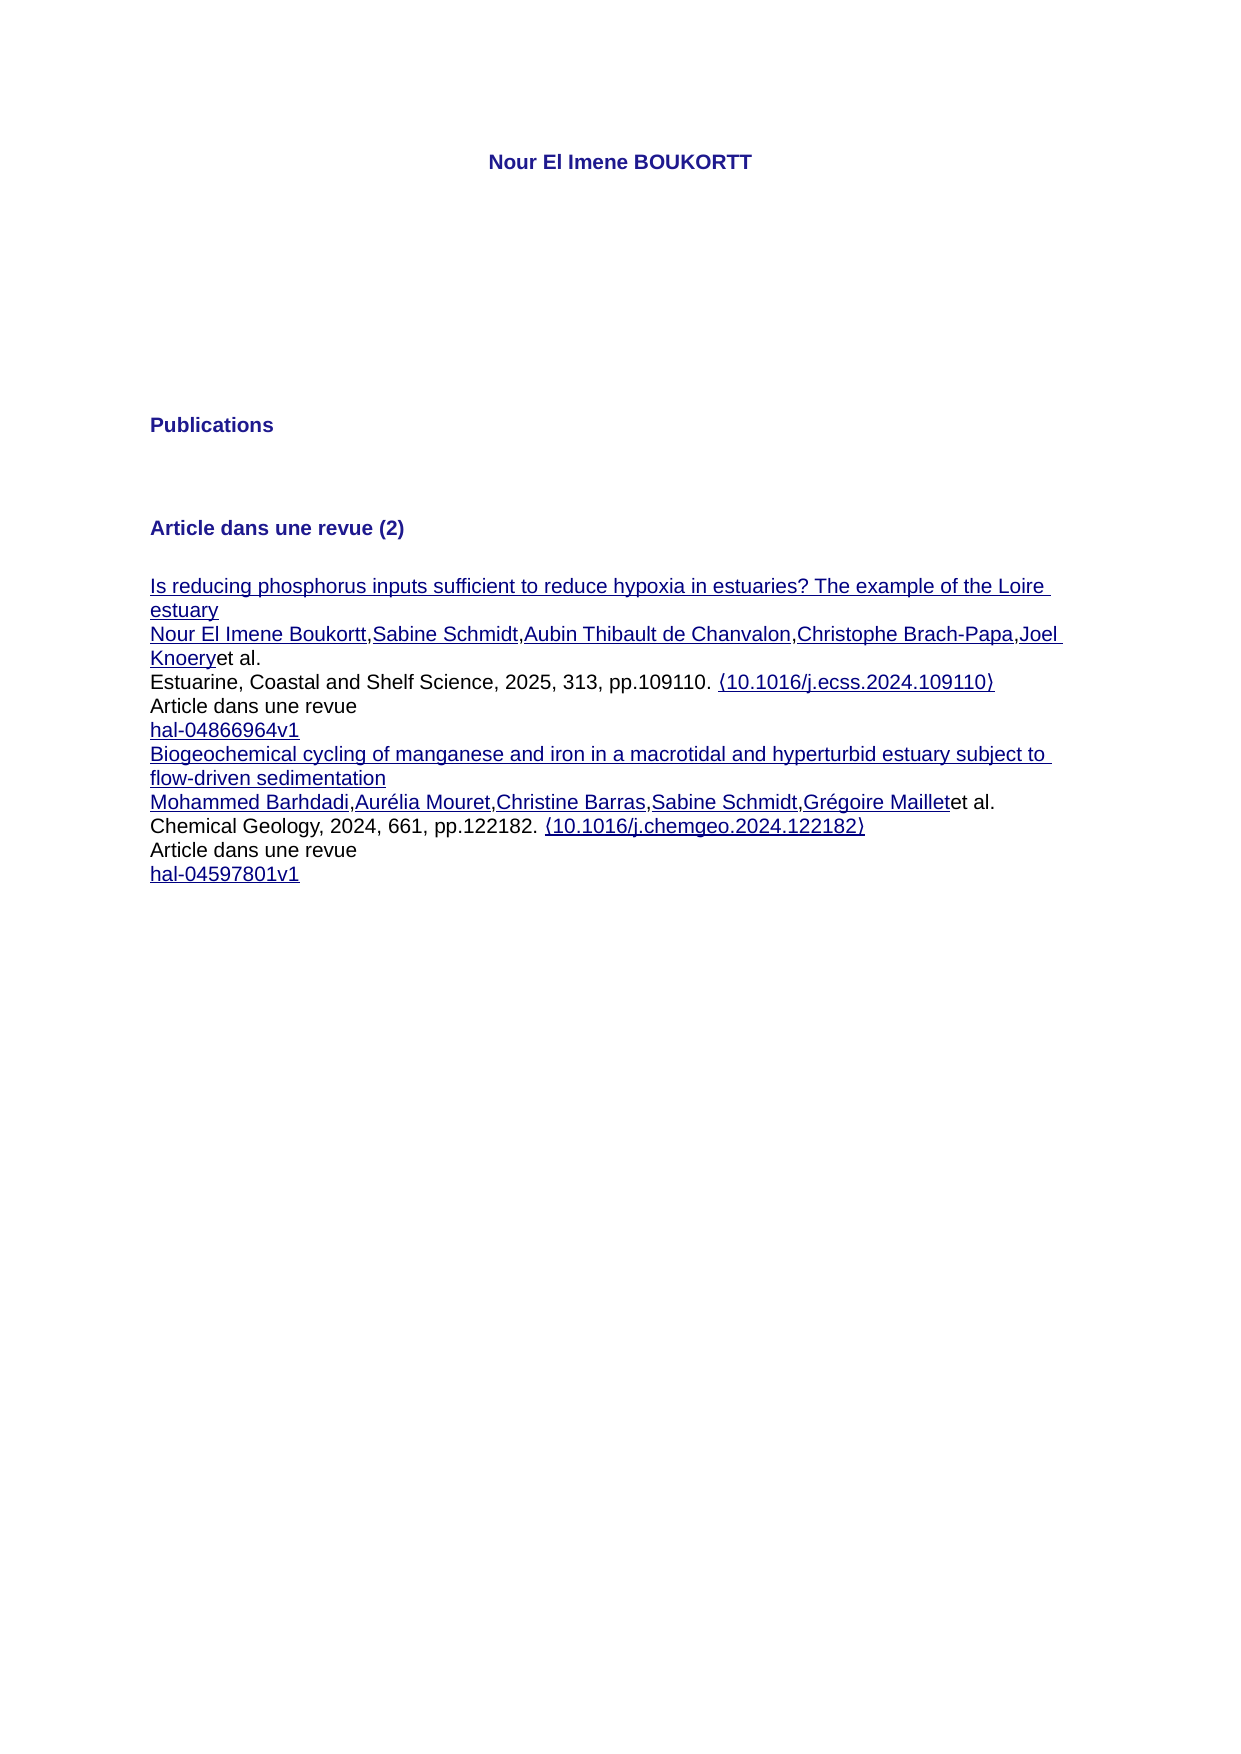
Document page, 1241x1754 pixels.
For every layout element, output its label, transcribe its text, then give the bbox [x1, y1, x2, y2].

subtitle Nour El Imene BOUKORTT [150, 150, 1090, 174]
table_header Is reducing phosphorus inputs sufficient to reduce hypoxia in estuaries? The example of the Loire estuary Nour El Imene Boukortt,Sabine Schmidt,Aubin Thibault de Chanvalon,Christophe Brach-Papa,Joel Knoeryet al. Estuarine, Coastal and Shelf Science, 2025, 313, pp.109110. ⟨10.1016/j.ecss.2024.109110⟩ Article dans une revue hal-04866964v1 [150, 574, 1090, 742]
subtitle Publications [150, 412, 1090, 436]
table_cell Biogeochemical cycling of manganese and iron in a macrotidal and hyperturbid estuary subject to flow-driven sedimentation Mohammed Barhdadi,Aurélia Mouret,Christine Barras,Sabine Schmidt,Grégoire Mailletet al. Chemical Geology, 2024, 661, pp.122182. ⟨10.1016/j.chemgeo.2024.122182⟩ Article dans une revue hal-04597801v1 [150, 742, 1090, 885]
subtitle Article dans une revue (2) [150, 516, 1090, 539]
